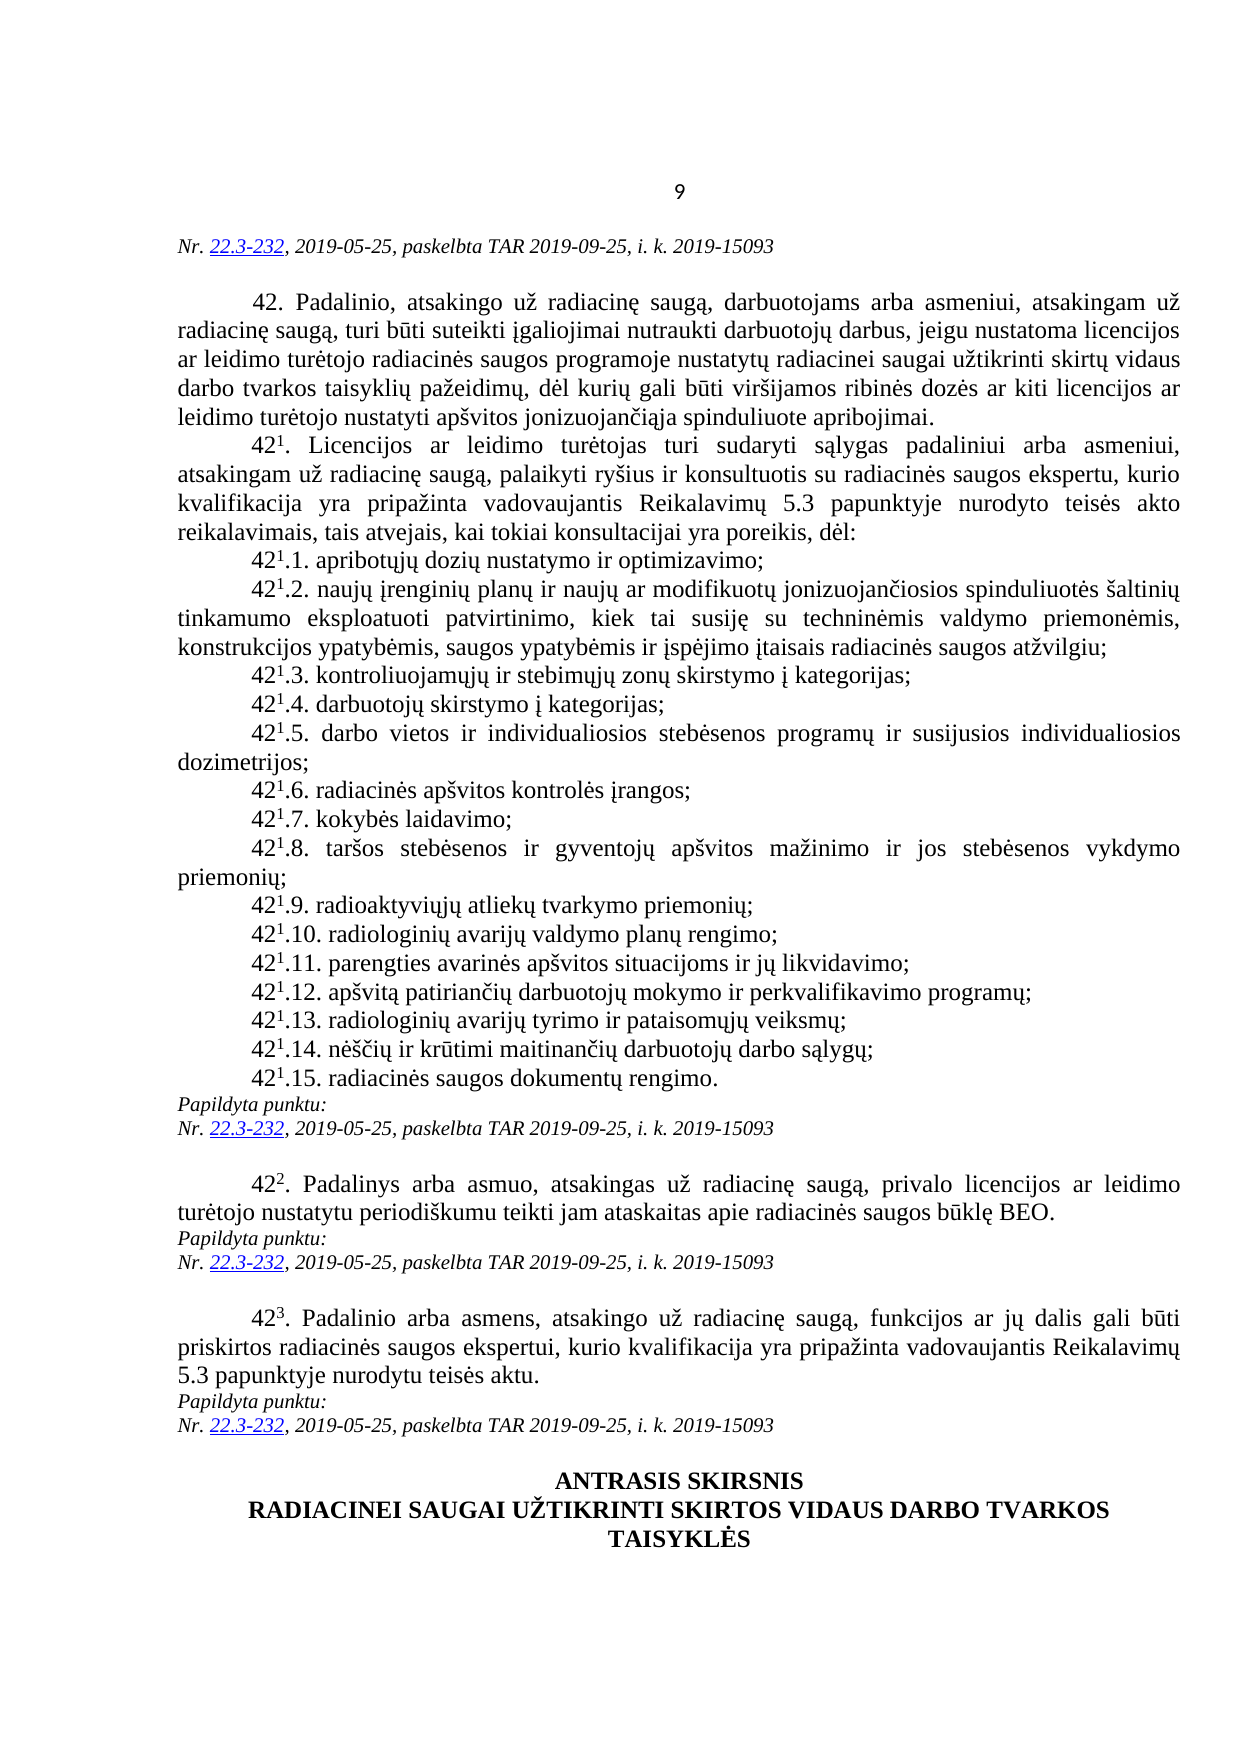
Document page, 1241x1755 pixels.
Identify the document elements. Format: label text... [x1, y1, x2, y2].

text 421.13. radiologinių avarijų tyrimo ir pataisomųjų veiksmų; [177, 1006, 1181, 1034]
text 423. Padalinio arba asmens, atsakingo už radiacinę saugą, funkcijos ar jų dalis gali būti priskirtos radiacinės saugos ekspertui, kurio kvalifikacija yra pripažinta vadovaujantis Reikalavimų 5.3 papunktyje nurodytu teisės aktu. [177, 1303, 1181, 1389]
text 421.5. darbo vietos ir individualiosios stebėsenos programų ir susijusios individualiosios dozimetrijos; [177, 718, 1181, 776]
text 422. Padalinys arba asmuo, atsakingas už radiacinę saugą, privalo licencijos ar leidimo turėtojo nustatytu periodiškumu teikti jam ataskaitas apie radiacinės saugos būklę BEO. [177, 1169, 1181, 1226]
text Nr. 22.3-232, 2019-05-25, paskelbta TAR 2019-09-25, i. k. 2019-15093 [177, 1413, 1181, 1437]
text 421.3. kontroliuojamųjų ir stebimųjų zonų skirstymo į kategorijas; [177, 661, 1181, 689]
text Nr. 22.3-232, 2019-05-25, paskelbta TAR 2019-09-25, i. k. 2019-15093 [177, 234, 1181, 258]
text 421.1. apribotųjų dozių nustatymo ir optimizavimo; [177, 546, 1181, 574]
text 421.4. darbuotojų skirstymo į kategorijas; [177, 689, 1181, 718]
text 421.2. naujų įrenginių planų ir naujų ar modifikuotų jonizuojančiosios spinduliuotės šaltinių tinkamumo eksploatuoti patvirtinimo, kiek tai susiję su techninėmis valdymo priemonėmis, konstrukcijos ypatybėmis, saugos ypatybėmis ir įspėjimo įtaisais radiacinės saugos atžvilgiu; [177, 574, 1181, 661]
text Papildyta punktu: [177, 1389, 1181, 1413]
text 421.10. radiologinių avarijų valdymo planų rengimo; [177, 919, 1181, 948]
text ANTRASIS SKIRSNIS [177, 1466, 1181, 1495]
text RADIACINEI SAUGAI UŽTIKRINTI SKIRTOS VIDAUS DARBO TVARKOS TAISYKLĖS [177, 1495, 1181, 1552]
text 421.15. radiacinės saugos dokumentų rengimo. [177, 1063, 1181, 1092]
text 421.9. radioaktyviųjų atliekų tvarkymo priemonių; [177, 891, 1181, 919]
text 421. Licencijos ar leidimo turėtojas turi sudaryti sąlygas padaliniui arba asmeniui, atsakingam už radiacinę saugą, palaikyti ryšius ir konsultuotis su radiacinės saugos ekspertu, kurio kvalifikacija yra pripažinta vadovaujantis Reikalavimų 5.3 papunktyje nurodyto teisės akto reikalavimais, tais atvejais, kai tokiai konsultacijai yra poreikis, dėl: [177, 431, 1181, 546]
text 421.14. nėščių ir krūtimi maitinančių darbuotojų darbo sąlygų; [177, 1034, 1181, 1063]
text Nr. 22.3-232, 2019-05-25, paskelbta TAR 2019-09-25, i. k. 2019-15093 [177, 1250, 1181, 1274]
text 421.8. taršos stebėsenos ir gyventojų apšvitos mažinimo ir jos stebėsenos vykdymo priemonių; [177, 833, 1181, 891]
text Papildyta punktu: [177, 1092, 1181, 1116]
text 421.11. parengties avarinės apšvitos situacijoms ir jų likvidavimo; [177, 948, 1181, 977]
text 42. Padalinio, atsakingo už radiacinę saugą, darbuotojams arba asmeniui, atsakingam už radiacinę saugą, turi būti suteikti įgaliojimai nutraukti darbuotojų darbus, jeigu nustatoma licencijos ar leidimo turėtojo radiacinės saugos programoje nustatytų radiacinei saugai užtikrinti skirtų vidaus darbo tvarkos taisyklių pažeidimų, dėl kurių gali būti viršijamos ribinės dozės ar kiti licencijos ar leidimo turėtojo nustatyti apšvitos jonizuojančiąja spinduliuote apribojimai. [177, 287, 1181, 431]
text Papildyta punktu: [177, 1226, 1181, 1250]
text 421.6. radiacinės apšvitos kontrolės įrangos; [177, 776, 1181, 804]
text 421.12. apšvitą patiriančių darbuotojų mokymo ir perkvalifikavimo programų; [177, 977, 1181, 1006]
text Nr. 22.3-232, 2019-05-25, paskelbta TAR 2019-09-25, i. k. 2019-15093 [177, 1116, 1181, 1140]
text 421.7. kokybės laidavimo; [177, 804, 1181, 833]
